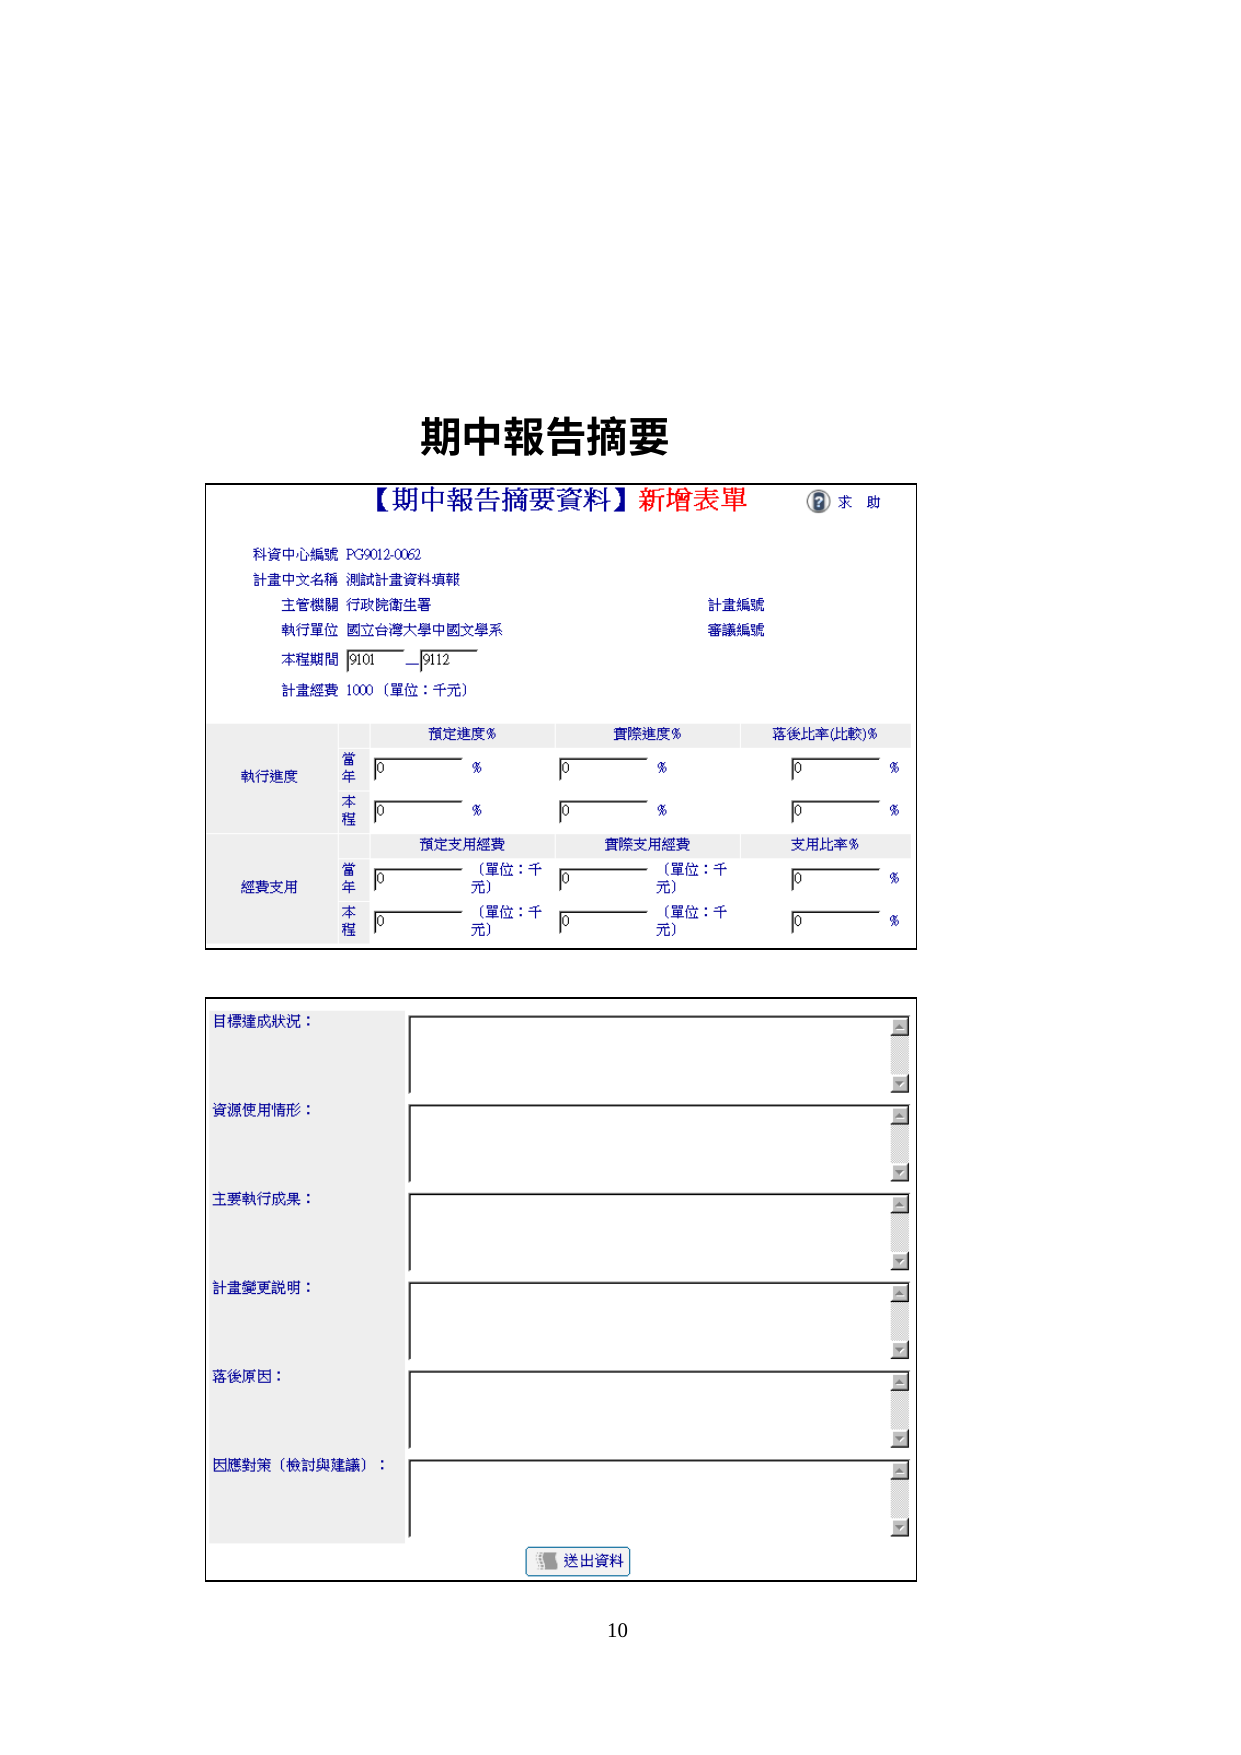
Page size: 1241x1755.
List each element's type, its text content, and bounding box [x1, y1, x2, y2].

text 期中報告摘要 [420, 404, 690, 464]
